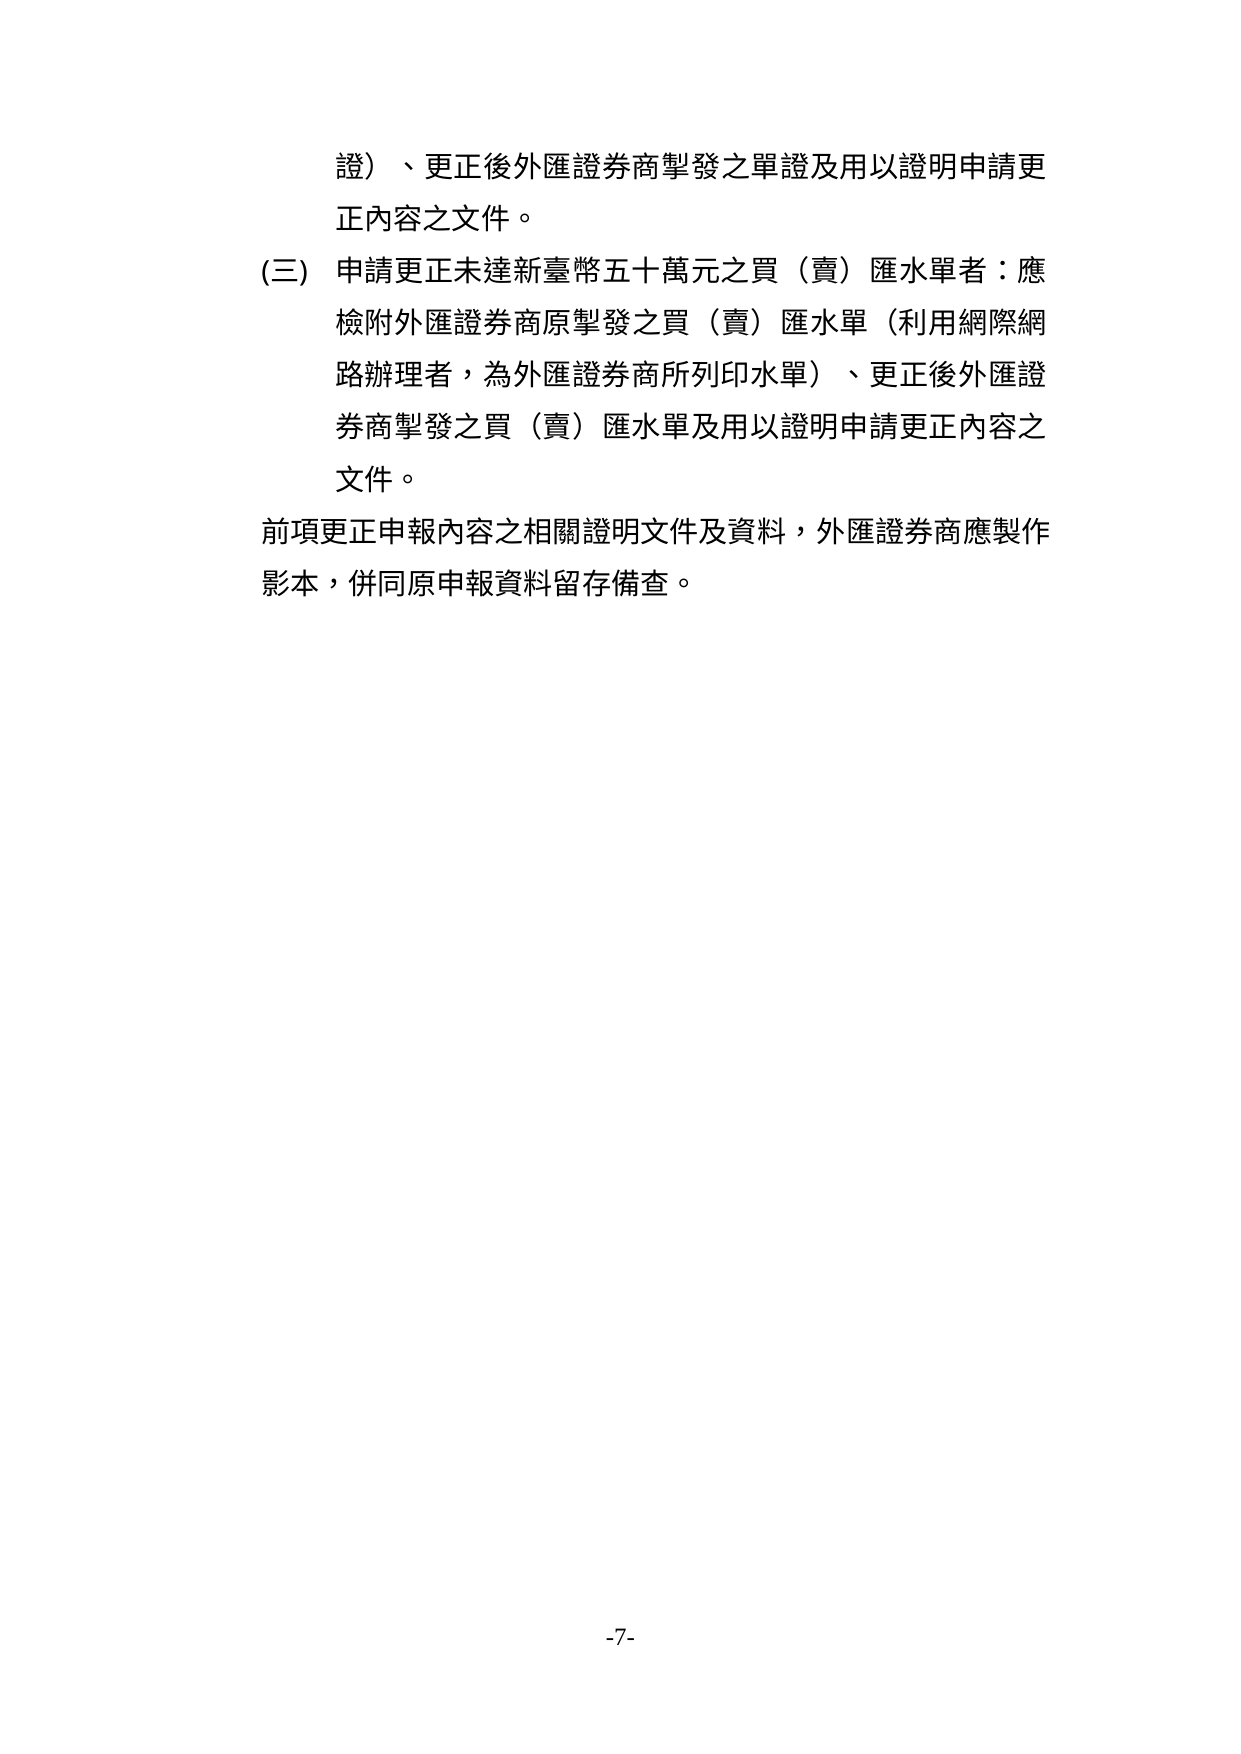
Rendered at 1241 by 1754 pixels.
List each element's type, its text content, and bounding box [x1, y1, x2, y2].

list 證）、更正後外匯證券商掣發之單證及用以證明申請更正內容之文件。 [261, 136, 1047, 240]
text 前項更正申報內容之相關證明文件及資料，外匯證券商應製作影本，併同原申報資料留存備查。 [261, 500, 1051, 604]
list 申請更正未達新臺幣五十萬元之買（賣）匯水單者：應檢附外匯證券商原掣發之買（賣）匯水單（利用網際網路辦理者，為外匯證券商所列印水單）、更正後外匯證券商掣發之買（賣）匯水單及用以證明申請更正內容之文件。 [261, 240, 1047, 500]
